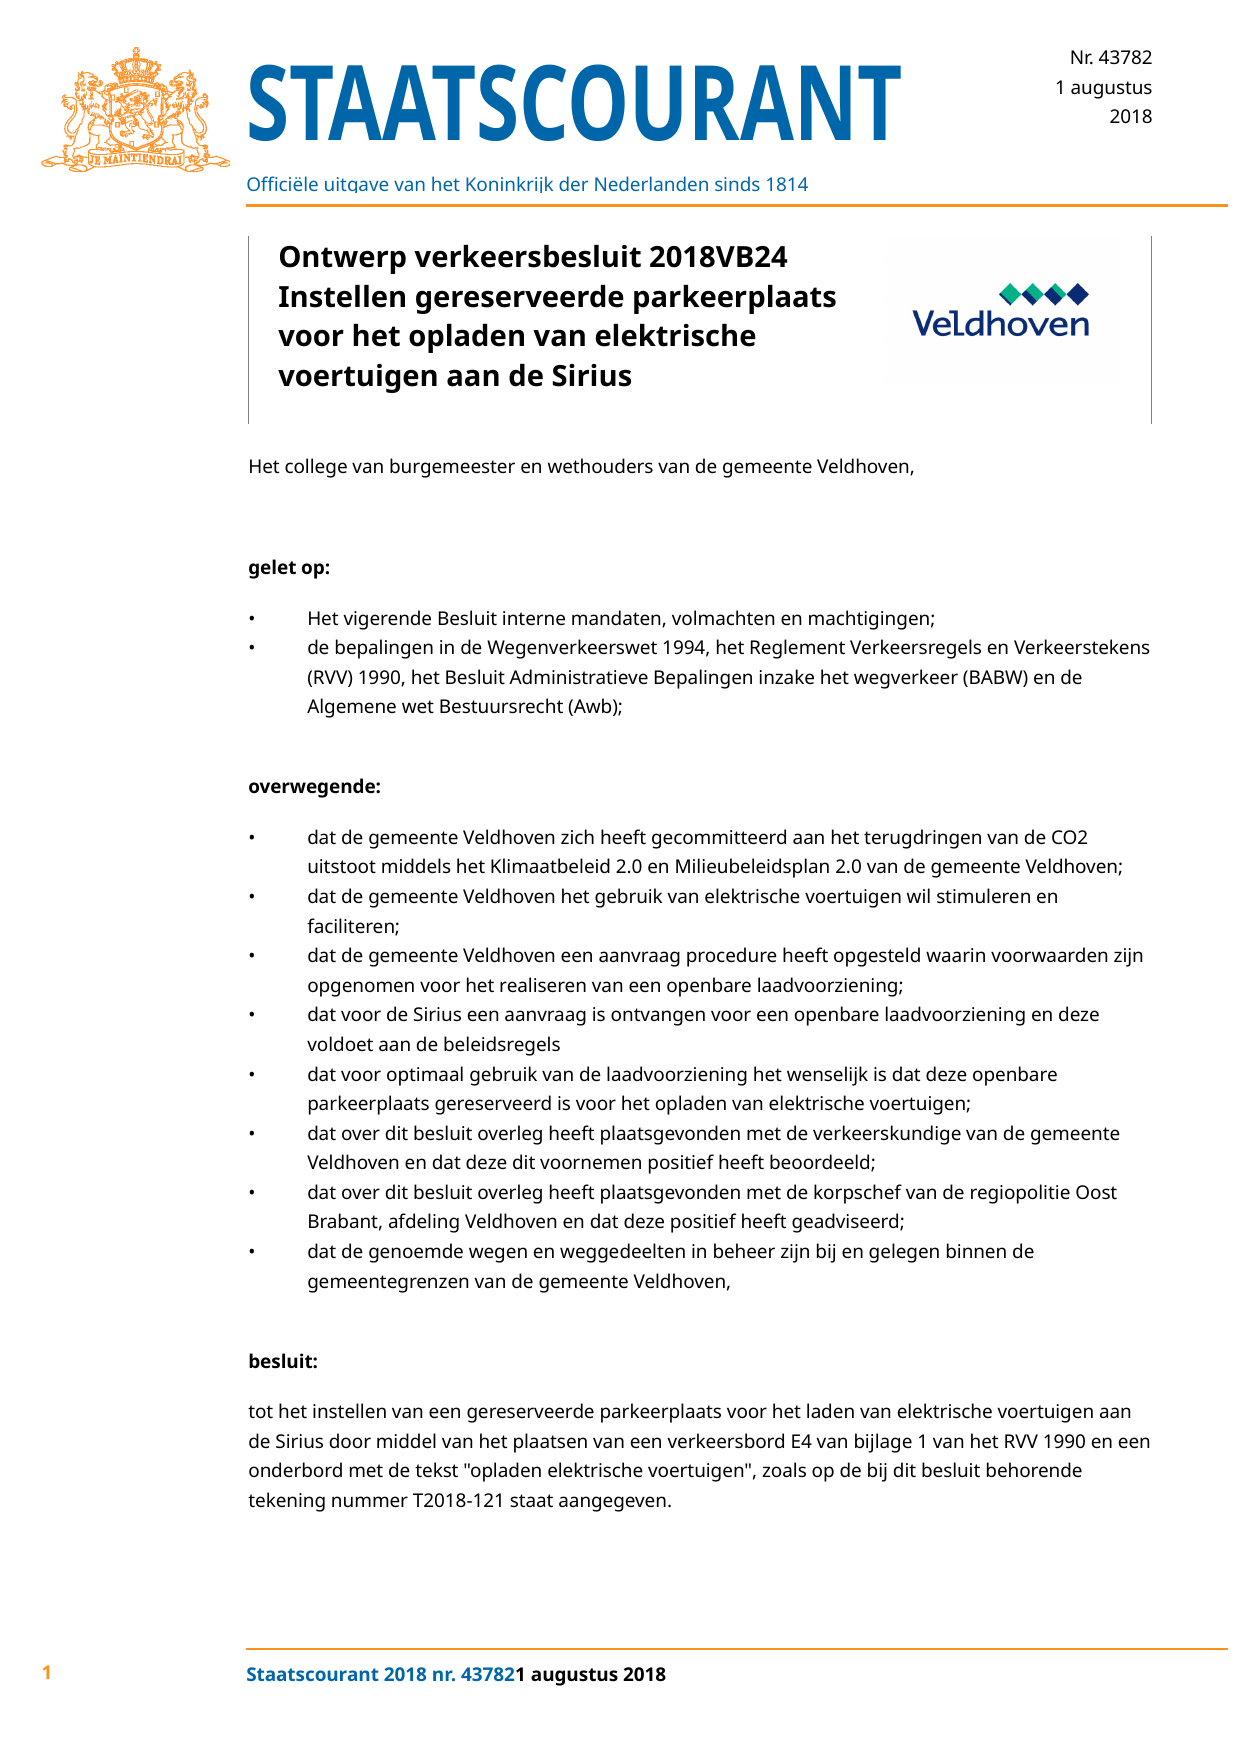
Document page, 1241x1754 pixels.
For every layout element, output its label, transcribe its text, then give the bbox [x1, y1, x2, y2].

list dat de genoemde wegen en weggedeelten in beheer zijn bij en gelegen binnen de gemeentegrenzen van de gemeente Veldhoven, [248, 1238, 1152, 1293]
table_header Ontwerp verkeersbesluit 2018VB24 Instellen gereserveerde parkeerplaats voor het opladen van elektrische voertuigen aan de Sirius [249, 236, 850, 424]
picture [882, 236, 1119, 384]
picture [41, 47, 231, 172]
list Het vigerende Besluit interne mandaten, volmachten en machtigingen; [248, 605, 1152, 631]
text gelet op: [248, 554, 1152, 580]
list dat voor optimaal gebruik van de laadvoorziening het wenselijk is dat deze openbare parkeerplaats gereserveerd is voor het opladen van elektrische voertuigen; [248, 1061, 1152, 1116]
list de bepalingen in de Wegenverkeerswet 1994, het Reglement Verkeersregels en Verkeerstekens (RVV) 1990, het Besluit Administratieve Bepalingen inzake het wegverkeer (BABW) en de Algemene wet Bestuursrecht (Awb); [248, 634, 1152, 719]
table_header [850, 236, 1151, 424]
list dat de gemeente Veldhoven een aanvraag procedure heeft opgesteld waarin voorwaarden zijn opgenomen voor het realiseren van een openbare laadvoorziening; [248, 942, 1152, 998]
text overwegende: [248, 774, 1152, 799]
list dat voor de Sirius een aanvraag is ontvangen voor een openbare laadvoorziening en deze voldoet aan de beleidsregels [248, 1002, 1152, 1057]
list dat over dit besluit overleg heeft plaatsgevonden met de verkeerskundige van de gemeente Veldhoven en dat deze dit voornemen positief heeft beoordeeld; [248, 1120, 1152, 1175]
text tot het instellen van een gereserveerde parkeerplaats voor het laden van elektrische voertuigen aan de Sirius door middel van het plaatsen van een verkeersbord E4 van bijlage 1 van het RVV 1990 en een onderbord met de tekst "opladen elektrische voertuigen", zoals op de bij dit besluit behorende tekening nummer T2018-121 staat aangegeven. [248, 1398, 1152, 1513]
list dat de gemeente Veldhoven het gebruik van elektrische voertuigen wil stimuleren en faciliteren; [248, 883, 1152, 938]
list dat over dit besluit overleg heeft plaatsgevonden met de korpschef van de regiopolitie Oost Brabant, afdeling Veldhoven en dat deze positief heeft geadviseerd; [248, 1179, 1152, 1234]
text besluit: [248, 1348, 1152, 1373]
text Het college van burgemeester en wethouders van de gemeente Veldhoven, [248, 454, 1152, 479]
list dat de gemeente Veldhoven zich heeft gecommitteerd aan het terugdringen van de CO2 uitstoot middels het Klimaatbeleid 2.0 en Milieubeleidsplan 2.0 van de gemeente Veldhoven; [248, 824, 1152, 879]
